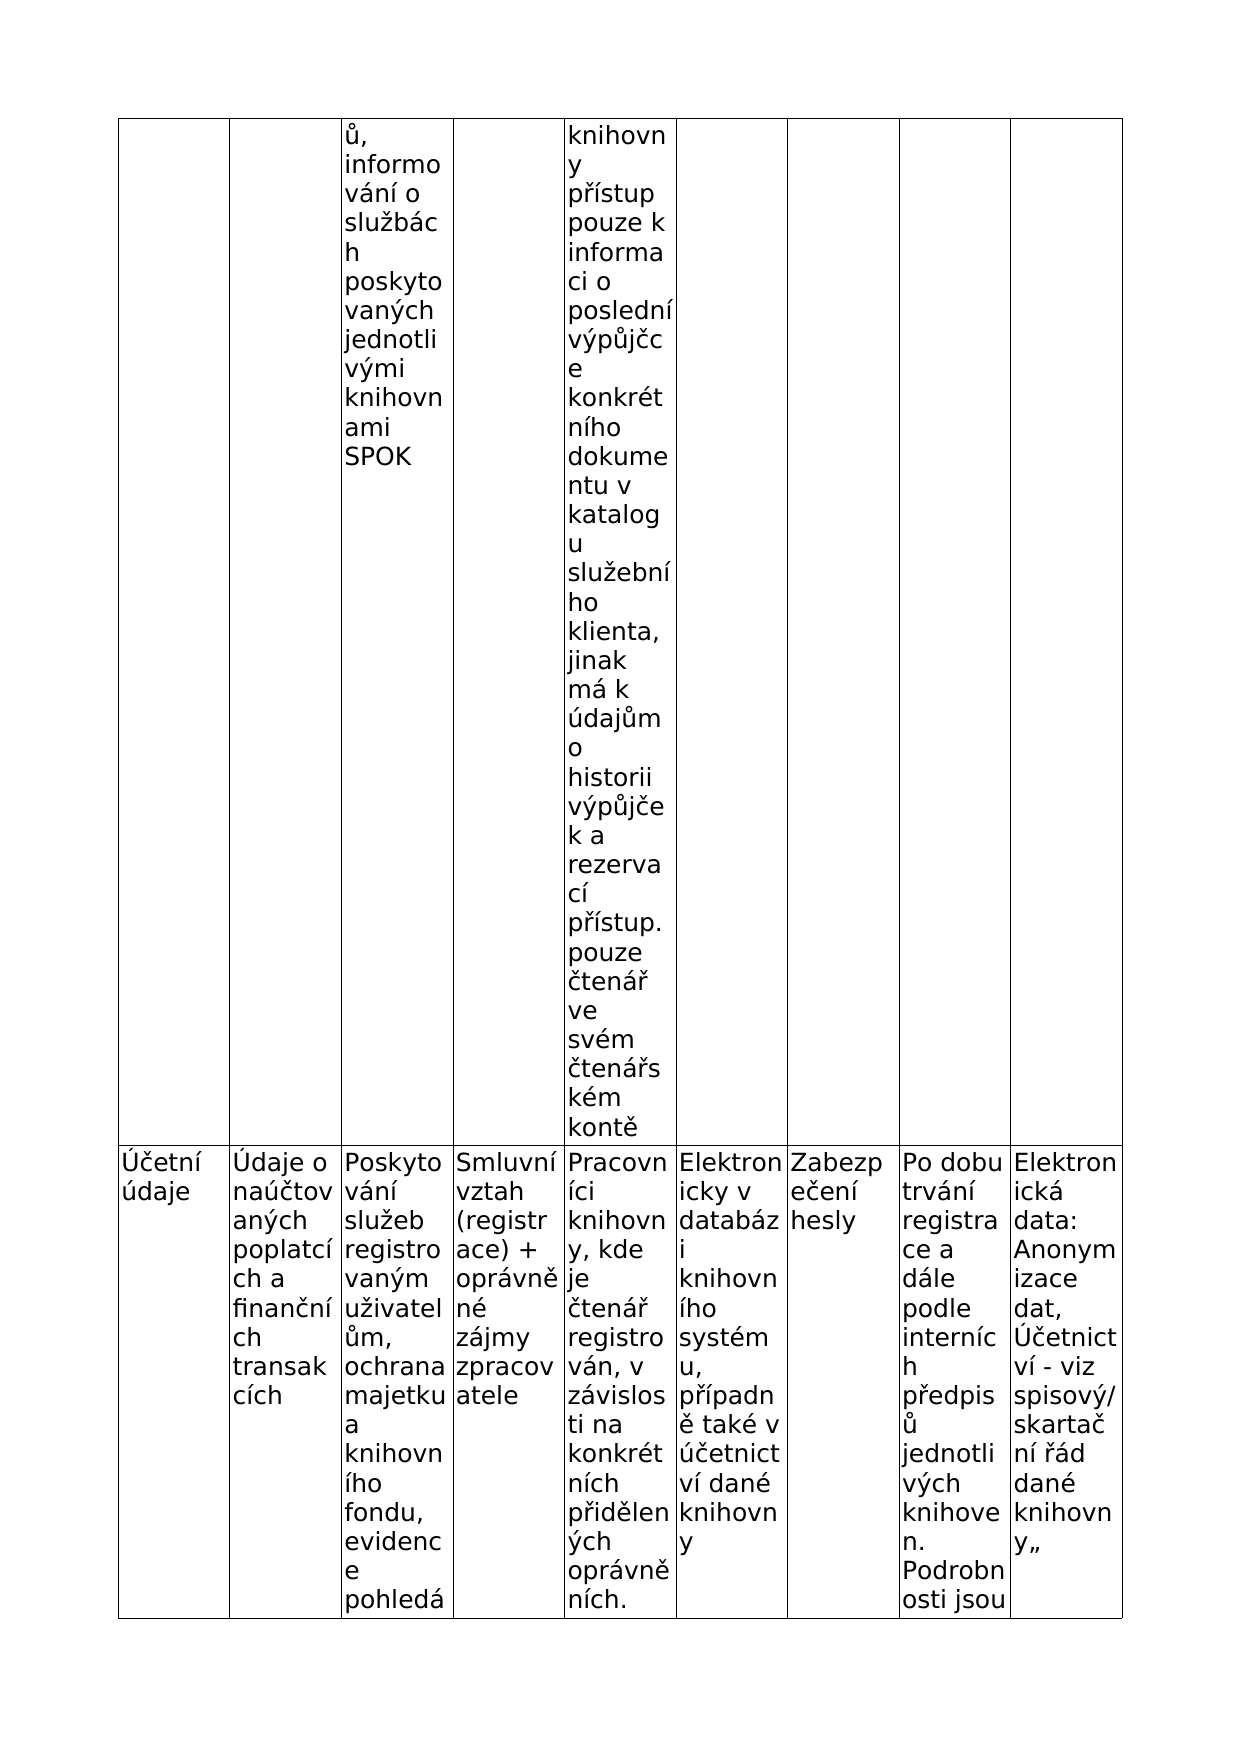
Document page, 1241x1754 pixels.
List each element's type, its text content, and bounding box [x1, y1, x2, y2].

table_cell Pracovníci knihovny, kde je čtenář registrován, v závislosti na konkrétních přidělených oprávněních. [565, 1146, 676, 1617]
table_cell [677, 119, 787, 1145]
table_cell Poskytování služeb registrovaným uživatelům, ochrana majetku a knihovního fondu, evidence pohledá [342, 1146, 453, 1617]
table_cell knihovny přístup pouze k informaci o poslední výpůjčce konkrétního dokumentu v katalogu služebního klienta, jinak má k údajům o historii výpůjček a rezervací přístup. pouze čtenář ve svém čtenářském kontě [565, 119, 676, 1145]
table_cell Údaje o naúčtovaných poplatcích a finančních transakcích [230, 1146, 341, 1617]
table_cell [1011, 119, 1122, 1145]
table_cell Účetní údaje [119, 1146, 229, 1617]
table_cell Zabezpečení hesly [788, 1146, 899, 1617]
table_cell [119, 119, 229, 1145]
table_cell Po dobu trvání registrace a dále podle interních předpisů jednotlivých knihoven. Podrobnosti jsou [900, 1146, 1010, 1617]
table_cell [454, 119, 564, 1145]
table_cell Elektronická data: Anonymizace dat, Účetnictví - viz spisový/skartační řád dané knihovny„ [1011, 1146, 1122, 1617]
table_cell [900, 119, 1010, 1145]
table_cell Elektronicky v databázi knihovního systému, případně také v účetnictví dané knihovny [677, 1146, 787, 1617]
table_cell [230, 119, 341, 1145]
table_cell Smluvní vztah (registrace) + oprávněné zájmy zpracovatele [454, 1146, 564, 1617]
table_cell ů, informování o službách poskytovaných jednotlivými knihovnami SPOK [342, 119, 453, 1145]
table_cell [788, 119, 899, 1145]
